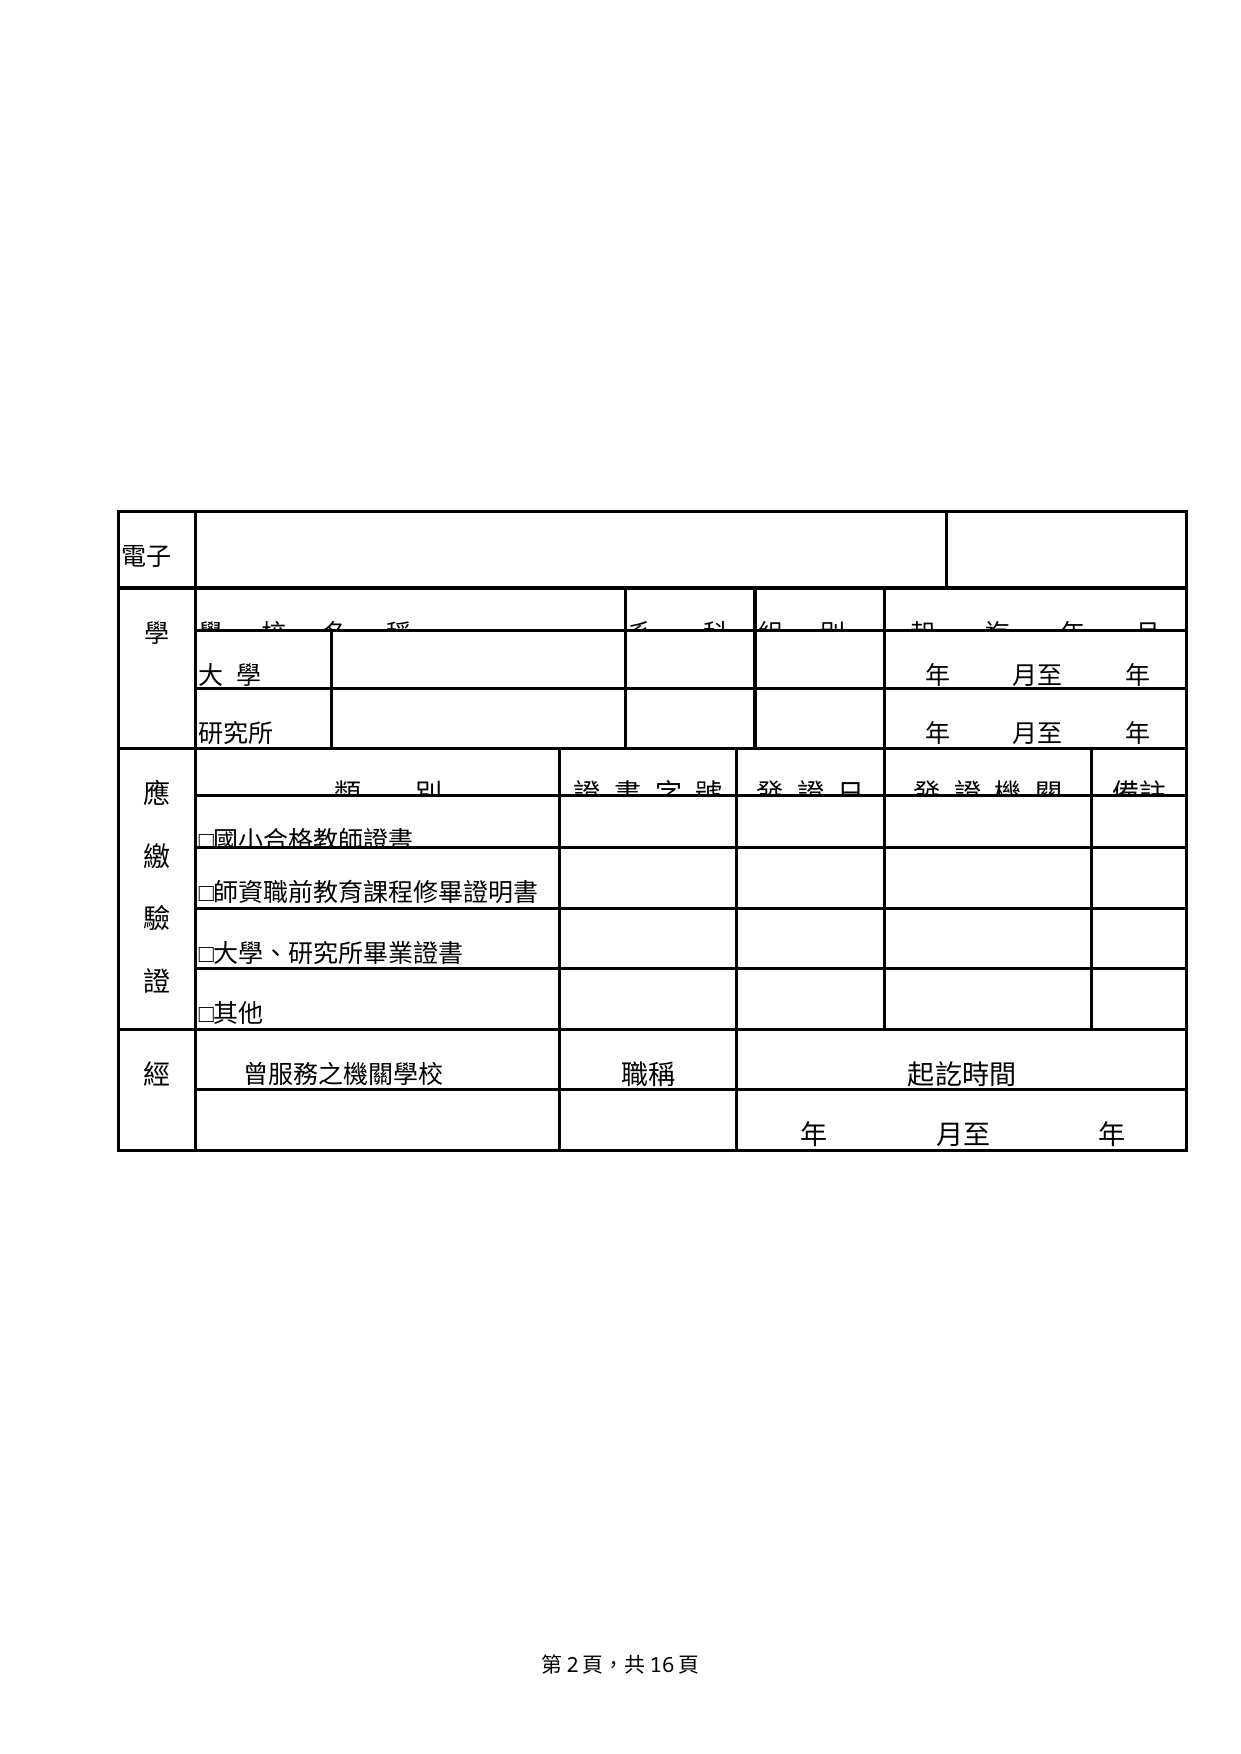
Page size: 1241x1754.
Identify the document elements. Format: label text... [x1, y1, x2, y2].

table_cell 大 學 [197, 632, 330, 687]
table_cell [886, 797, 1090, 846]
table_cell 年 月至 年 月 [738, 1091, 1185, 1149]
table_cell 備註 [1093, 750, 1185, 794]
table_cell 起 迄 年 月 [886, 590, 1185, 629]
table_cell [627, 690, 753, 747]
table_cell [757, 632, 883, 687]
table_cell [1093, 910, 1185, 967]
table_cell [561, 797, 735, 846]
table_cell 經 歷 [120, 1031, 194, 1149]
table_cell □國小合格教師證書 [197, 797, 558, 846]
table_cell 職稱 [561, 1031, 735, 1088]
table_cell 年 月至 年 月 [886, 690, 1185, 747]
table_cell [1093, 797, 1185, 846]
table_cell 類 別 [197, 750, 558, 794]
table_cell [757, 690, 883, 747]
table_cell 電子郵件 [120, 513, 194, 586]
table_cell □其他 [197, 970, 558, 1028]
table_header [948, 513, 1185, 586]
table_cell [886, 970, 1090, 1028]
table_cell 發 證 機 關 [886, 750, 1090, 794]
table_cell [333, 632, 624, 687]
table_cell [561, 970, 735, 1028]
table_cell 研究所 [197, 690, 330, 747]
table_cell [886, 849, 1090, 907]
table_cell □師資職前教育課程修畢證明書 [197, 849, 558, 907]
table_cell [738, 910, 883, 967]
table_cell 年 月至 年 月 [886, 632, 1185, 687]
table_cell [886, 910, 1090, 967]
table_cell 學 歷 [120, 590, 194, 747]
table_cell [561, 1091, 735, 1149]
table_cell [627, 632, 753, 687]
table_cell 組 別 [757, 590, 883, 629]
table_cell [738, 797, 883, 846]
table_cell [197, 1091, 558, 1149]
table_cell 發 證 日 期 [738, 750, 883, 794]
table_cell 系 科 [627, 590, 753, 629]
table_cell [1093, 970, 1185, 1028]
table_cell [561, 849, 735, 907]
table_cell □大學、研究所畢業證書 [197, 910, 558, 967]
table_cell 應 繳 驗 證 件 [120, 750, 194, 1028]
table_cell [561, 910, 735, 967]
table_cell 曾服務之機關學校 [197, 1031, 558, 1088]
table_cell [197, 513, 945, 586]
table_cell [738, 849, 883, 907]
table_cell 學 校 名 稱 [197, 590, 624, 629]
table_cell [1093, 849, 1185, 907]
table_cell 證 書 字 號 [561, 750, 735, 794]
table_cell [738, 970, 883, 1028]
table_cell 起訖時間 [738, 1031, 1185, 1088]
table_cell [333, 690, 624, 747]
